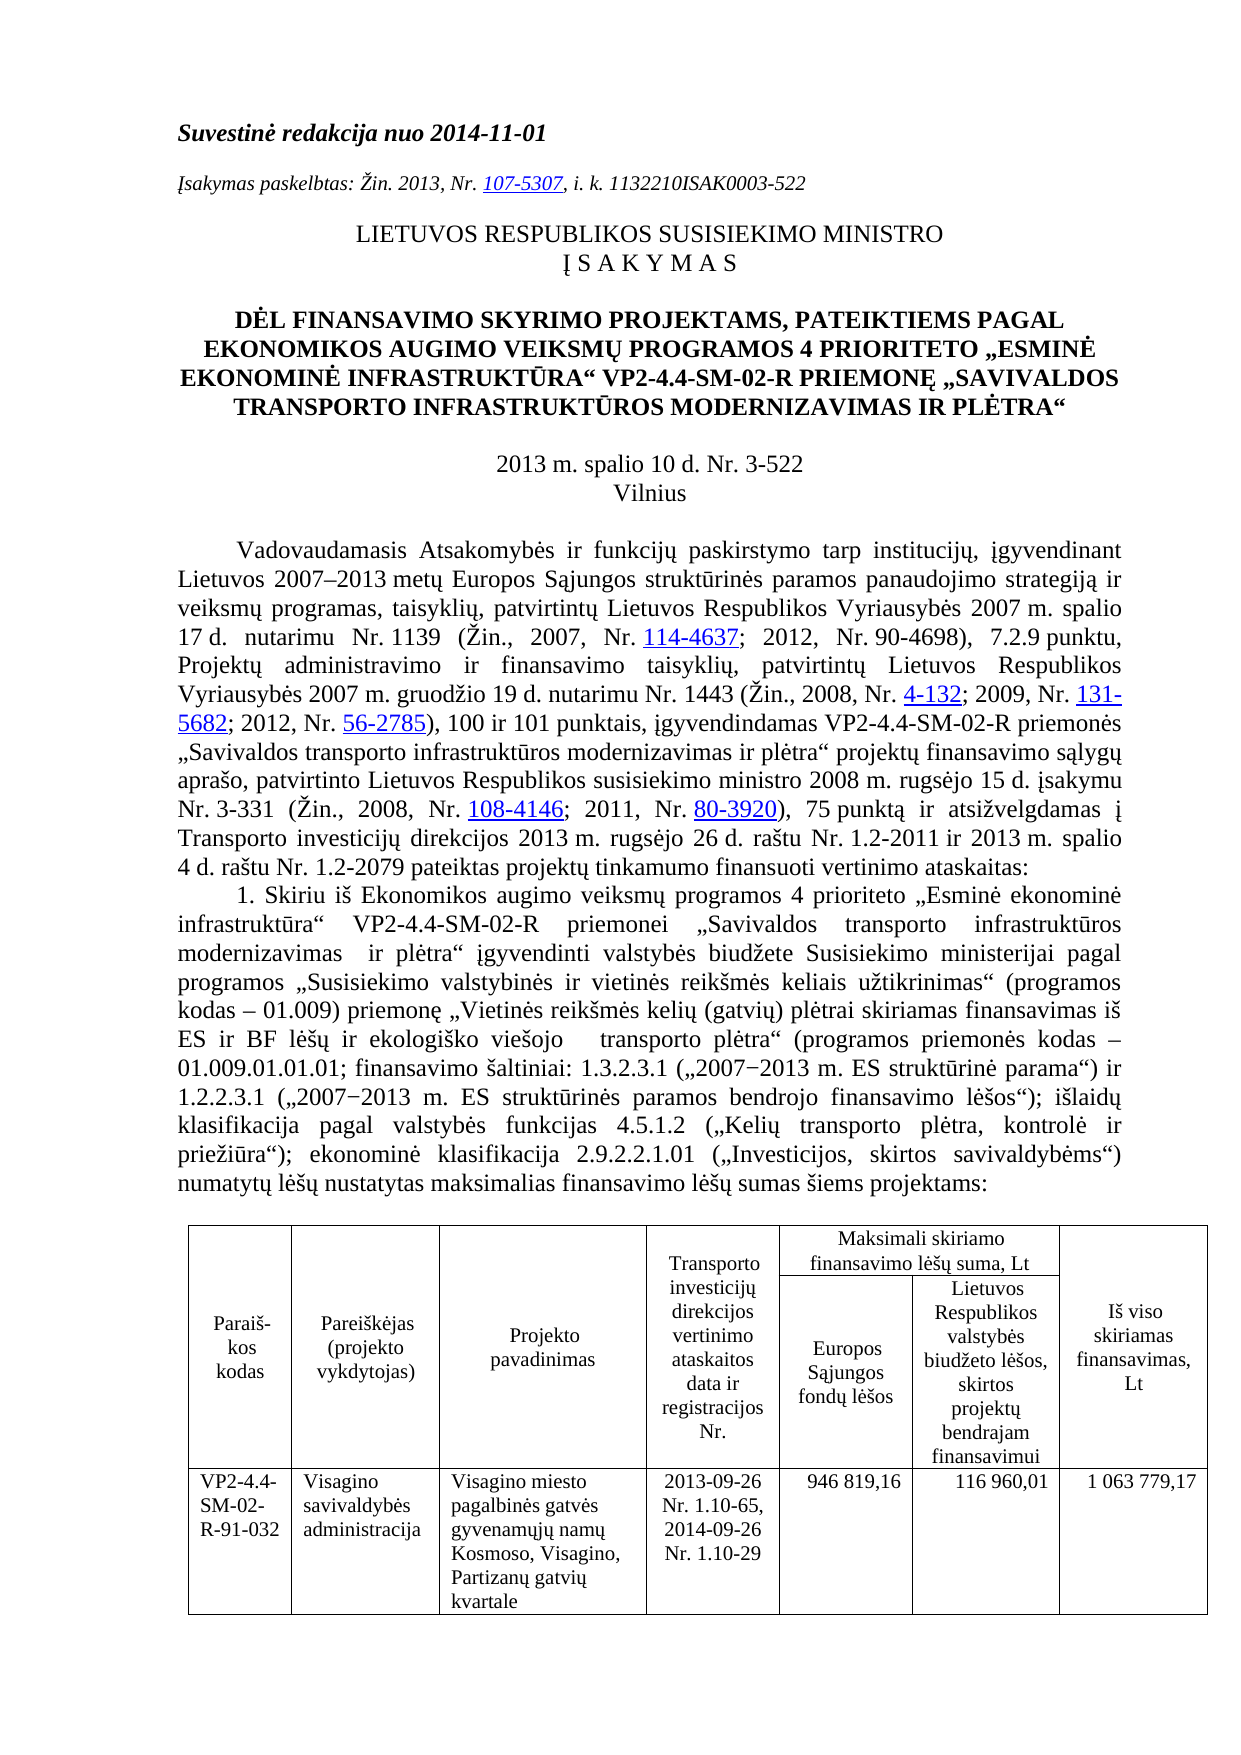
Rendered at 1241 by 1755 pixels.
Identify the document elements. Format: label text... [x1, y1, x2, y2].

table_cell 1 063 779,17 [1060, 1469, 1207, 1613]
text Vilnius [177, 478, 1122, 507]
text Vadovaudamasis Atsakomybės ir funkcijų paskirstymo tarp institucijų, įgyvendinant Lietuvos 2007–2013 metų Europos Sąjungos struktūrinės paramos panaudojimo strategiją ir veiksmų programas, taisyklių, patvirtintų Lietuvos Respublikos Vyriausybės 2007 m. spalio 17 d. nutarimu Nr. 1139 (Žin., 2007, Nr. 114-4637; 2012, Nr. 90-4698), 7.2.9 punktu, Projektų administravimo ir finansavimo taisyklių, patvirtintų Lietuvos Respublikos Vyriausybės 2007 m. gruodžio 19 d. nutarimu Nr. 1443 (Žin., 2008, Nr. 4-132; 2009, Nr. 131-5682; 2012, Nr. 56-2785), 100 ir 101 punktais, įgyvendindamas VP2-4.4-SM-02-R priemonės „Savivaldos transporto infrastruktūros modernizavimas ir plėtra“ projektų finansavimo sąlygų aprašo, patvirtinto Lietuvos Respublikos susisiekimo ministro 2008 m. rugsėjo 15 d. įsakymu Nr. 3-331 (Žin., 2008, Nr. 108-4146; 2011, Nr. 80-3920), 75 punktą ir atsižvelgdamas į Transporto investicijų direkcijos 2013 m. rugsėjo 26 d. raštu Nr. 1.2-2011 ir 2013 m. spalio 4 d. raštu Nr. 1.2-2079 pateiktas projektų tinkamumo finansuoti vertinimo ataskaitas: [177, 535, 1122, 880]
table_cell 946 819,16 [780, 1469, 912, 1613]
text DĖL FINANSAVIMO SKYRIMO PROJEKTAMS, PATEIKTIEMS PAGAL ekonomikos augimo veiksmų programos 4 PRIORITETO „ESMINĖ EKONOMINĖ INFRASTRUKTŪRA“ VP2-4.4-SM-02-R PRIEMONĘ „SAVIVALDOS TRANSPORTO INFRASTRUKTŪROS MODERNIZAVIMAS IR PLĖTRA“ [177, 305, 1122, 420]
table_header Transporto investicijų direkcijos vertinimo ataskaitos data ir registracijos Nr. [647, 1226, 779, 1468]
table_cell VP2-4.4-SM-02-R-91-032 [189, 1469, 291, 1613]
table_cell Europos Sąjungos fondų lėšos [780, 1276, 912, 1468]
table_header Iš viso skiriamas finansavimas, Lt [1060, 1226, 1207, 1468]
text Suvestinė redakcija nuo 2014-11-01 [177, 118, 1122, 147]
table_cell 116 960,01 [913, 1469, 1059, 1613]
text Į S A K Y M A S [177, 248, 1122, 277]
text Įsakymas paskelbtas: Žin. 2013, Nr. 107-5307, i. k. 1132210ISAK0003-522 [177, 171, 1122, 195]
table_cell Visagino savivaldybės administracija [292, 1469, 439, 1613]
text LIETUVOS RESPUBLIKOS SUSISIEKIMO MINISTRO [177, 219, 1122, 248]
table_header Maksimali skiriamo finansavimo lėšų suma, Lt [780, 1226, 1059, 1274]
table_cell 2013-09-26 Nr. 1.10-65, 2014-09-26 Nr. 1.10-29 [647, 1469, 779, 1613]
text 2013 m. spalio 10 d. Nr. 3-522 [177, 449, 1122, 478]
table_header Paraiš- kos kodas [189, 1226, 291, 1468]
table_header Projekto pavadinimas [440, 1226, 646, 1468]
table_header Pareiškėjas (projekto vykdytojas) [292, 1226, 439, 1468]
text 1. Skiriu iš Ekonomikos augimo veiksmų programos 4 prioriteto „Esminė ekonominė infrastruktūra“ VP2-4.4-SM-02-R priemonei „Savivaldos transporto infrastruktūros modernizavimas ir plėtra“ įgyvendinti valstybės biudžete Susisiekimo ministerijai pagal programos „Susisiekimo valstybinės ir vietinės reikšmės keliais užtikrinimas“ (programos kodas – 01.009) priemonę „Vietinės reikšmės kelių (gatvių) plėtrai skiriamas finansavimas iš ES ir BF lėšų ir ekologiško viešojo transporto plėtra“ (programos priemonės kodas – 01.009.01.01.01; finansavimo šaltiniai: 1.3.2.3.1 („2007−2013 m. ES struktūrinė parama“) ir 1.2.2.3.1 („2007−2013 m. ES struktūrinės paramos bendrojo finansavimo lėšos“); išlaidų klasifikacija pagal valstybės funkcijas 4.5.1.2 („Kelių transporto plėtra, kontrolė ir priežiūra“); ekonominė klasifikacija 2.9.2.2.1.01 („Investicijos, skirtos savivaldybėms“) numatytų lėšų nustatytas maksimalias finansavimo lėšų sumas šiems projektams: [177, 880, 1122, 1197]
table_cell Visagino miesto pagalbinės gatvės gyvenamųjų namų Kosmoso, Visagino, Partizanų gatvių kvartale [440, 1469, 646, 1613]
table_cell Lietuvos Respublikos valstybės biudžeto lėšos, skirtos projektų bendrajam finansavimui [913, 1276, 1059, 1468]
